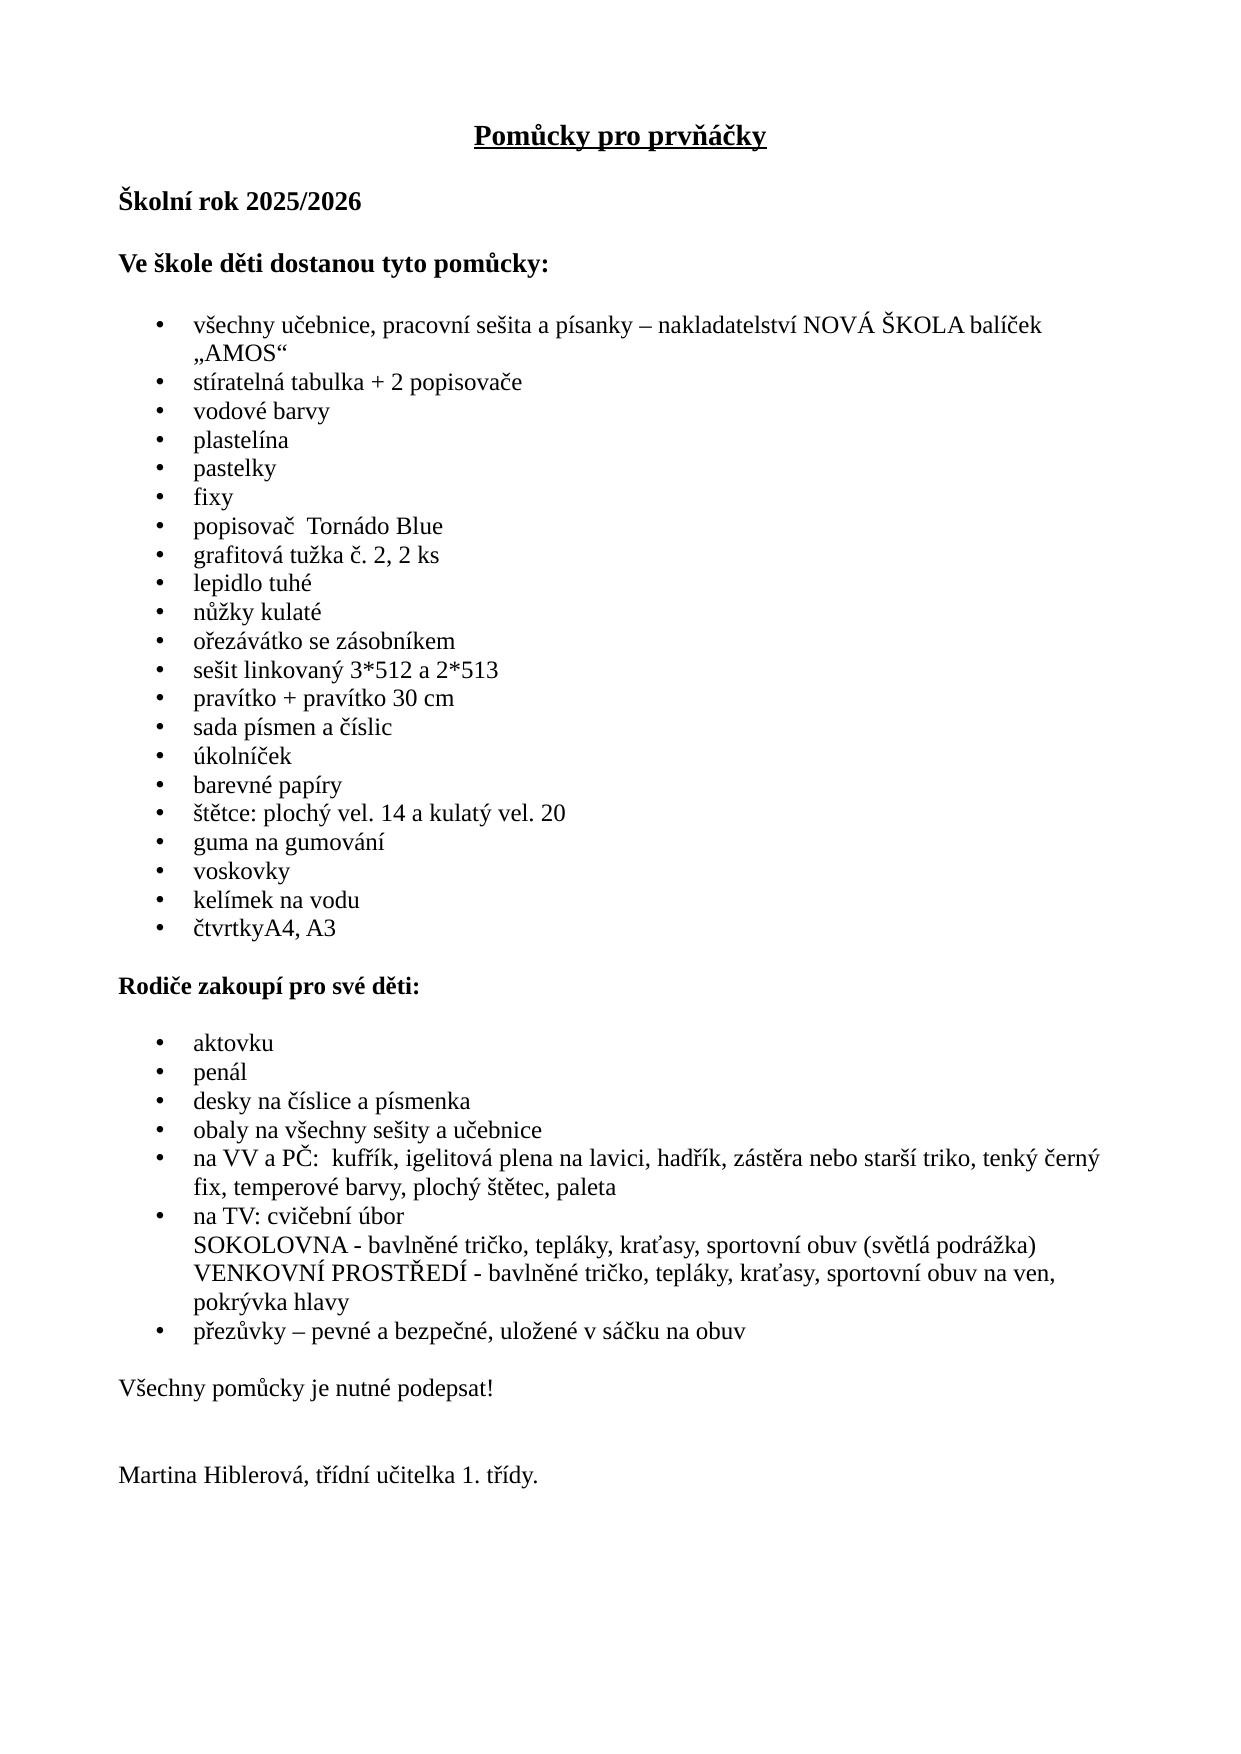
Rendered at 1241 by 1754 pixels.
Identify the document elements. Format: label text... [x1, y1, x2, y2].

list kelímek na vodu [156, 885, 1122, 913]
text Školní rok 2025/2026 [118, 185, 1122, 216]
list lepidlo tuhé [156, 568, 1122, 597]
list sešit linkovaný 3*512 a 2*513 [156, 655, 1122, 683]
text Pomůcky pro prvňáčky [118, 118, 1122, 152]
text Ve škole děti dostanou tyto pomůcky: [118, 247, 1122, 279]
list pravítko + pravítko 30 cm [156, 683, 1122, 712]
list pastelky [156, 453, 1122, 482]
list všechny učebnice, pracovní sešita a písanky – nakladatelství NOVÁ ŠKOLA balíček „AMOS“ [156, 310, 1122, 367]
list na VV a PČ: kufřík, igelitová plena na lavici, hadřík, zástěra nebo starší triko, tenký černý fix, temperové barvy, plochý štětec, paleta [156, 1143, 1122, 1201]
list obaly na všechny sešity a učebnice [156, 1115, 1122, 1143]
list SOKOLOVNA - bavlněné tričko, tepláky, kraťasy, sportovní obuv (světlá podrážka) [156, 1230, 1122, 1258]
list desky na číslice a písmenka [156, 1086, 1122, 1115]
text Všechny pomůcky je nutné podepsat! [118, 1373, 1122, 1402]
list penál [156, 1057, 1122, 1086]
list fixy [156, 482, 1122, 511]
list sada písmen a číslic [156, 712, 1122, 741]
list VENKOVNÍ PROSTŘEDÍ - bavlněné tričko, tepláky, kraťasy, sportovní obuv na ven, pokrývka hlavy [156, 1258, 1122, 1316]
list ořezávátko se zásobníkem [156, 626, 1122, 655]
list guma na gumování [156, 827, 1122, 856]
list barevné papíry [156, 770, 1122, 798]
list čtvrtkyA4, A3 [156, 913, 1122, 942]
list grafitová tužka č. 2, 2 ks [156, 540, 1122, 568]
list štětce: plochý vel. 14 a kulatý vel. 20 [156, 798, 1122, 827]
list stíratelná tabulka + 2 popisovače [156, 367, 1122, 396]
list úkolníček [156, 741, 1122, 770]
list aktovku [156, 1028, 1122, 1057]
list voskovky [156, 856, 1122, 885]
text Rodiče zakoupí pro své děti: [118, 971, 1122, 1000]
list vodové barvy [156, 396, 1122, 425]
list nůžky kulaté [156, 597, 1122, 626]
list na TV: cvičební úbor [156, 1201, 1122, 1230]
list plastelína [156, 425, 1122, 453]
list popisovač Tornádo Blue [156, 511, 1122, 540]
list přezůvky – pevné a bezpečné, uložené v sáčku na obuv [156, 1316, 1122, 1345]
text Martina Hiblerová, třídní učitelka 1. třídy. [118, 1460, 1122, 1488]
